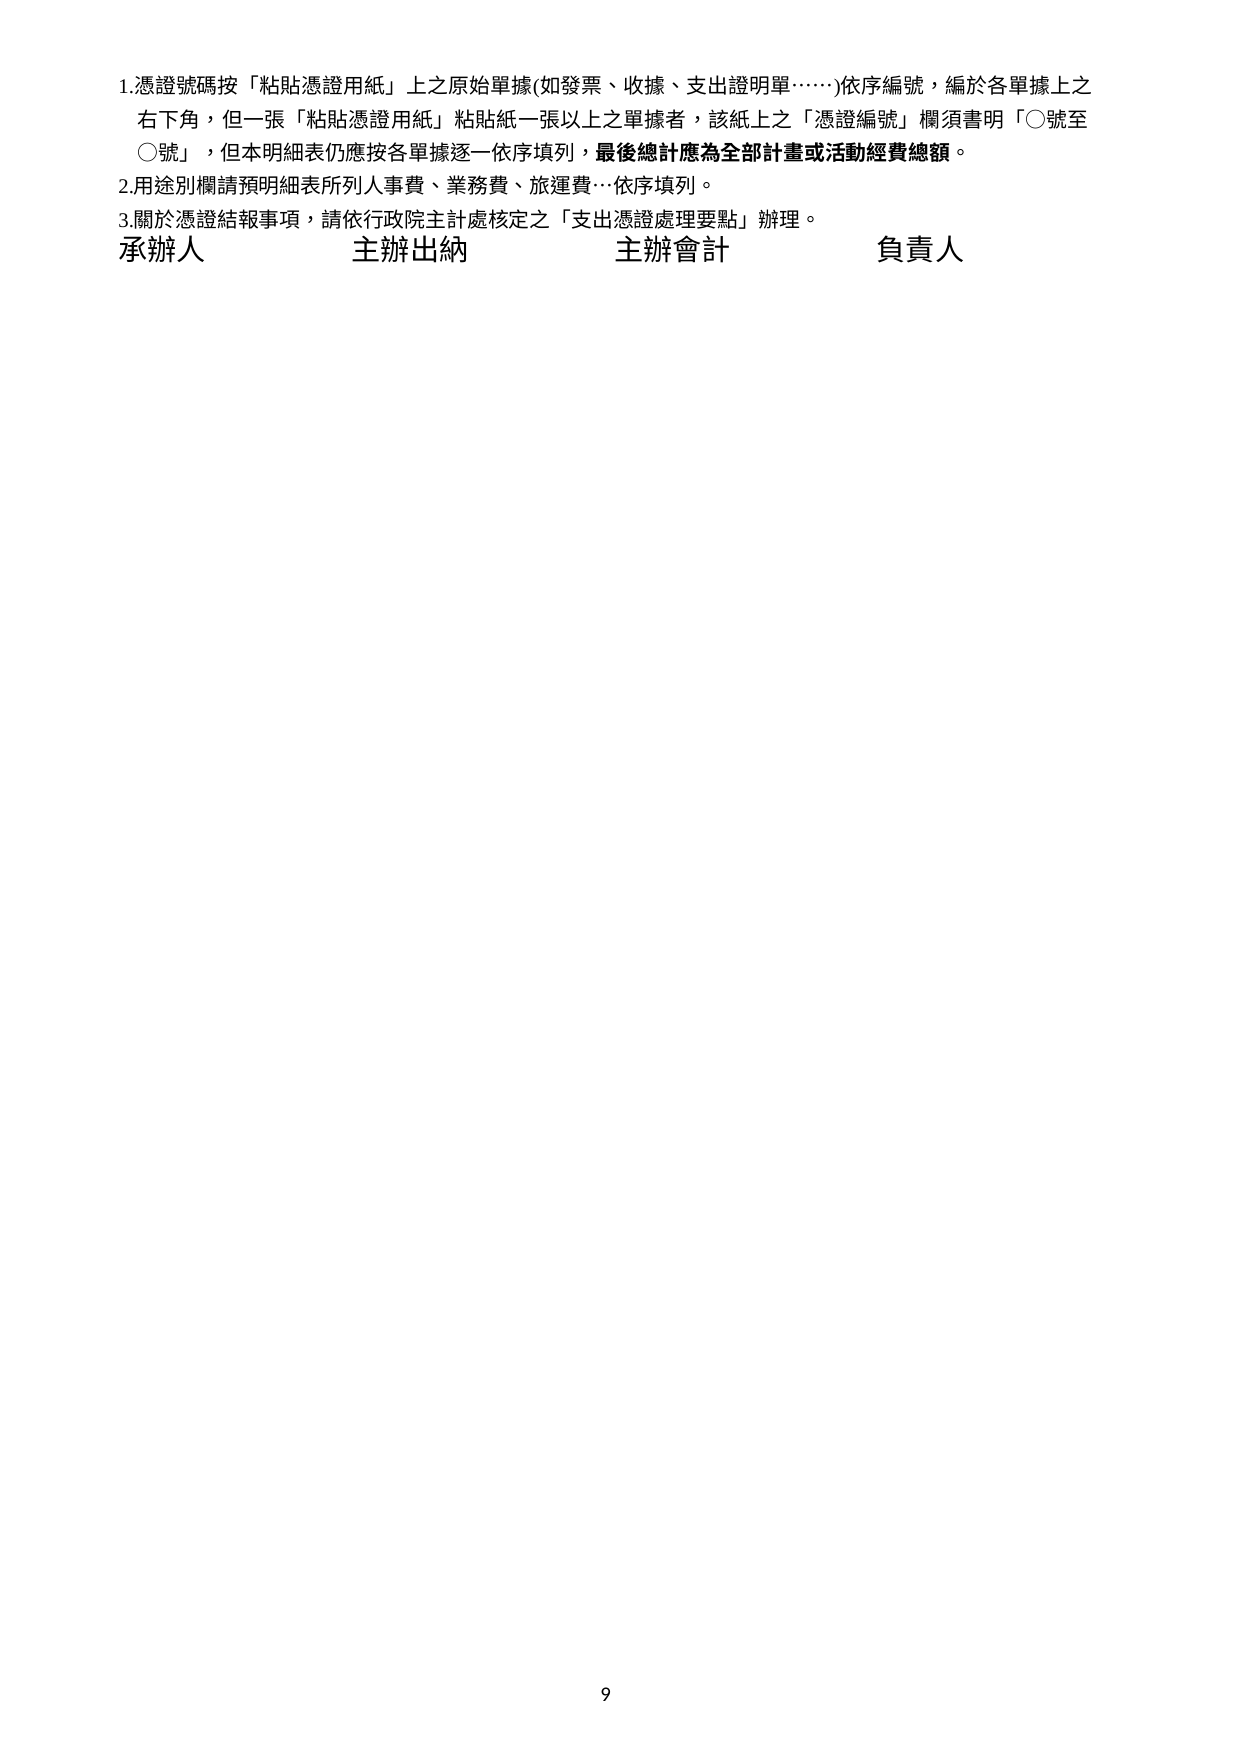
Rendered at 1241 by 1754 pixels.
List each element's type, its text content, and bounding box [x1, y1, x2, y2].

text 1.憑證號碼按「粘貼憑證用紙」上之原始單據(如發票、收據、支出證明單……)依序編號，編於各單據上之右下角，但一張「粘貼憑證用紙」粘貼紙一張以上之單據者，該紙上之「憑證編號」欄須書明「○號至○號」，但本明細表仍應按各單據逐一依序填列，最後總計應為全部計畫或活動經費總額。 [118, 67, 1092, 167]
text 2.用途別欄請預明細表所列人事費、業務費、旅運費…依序填列。 [118, 167, 1092, 201]
text 3.關於憑證結報事項，請依行政院主計處核定之「支出憑證處理要點」辦理。 [118, 201, 1092, 234]
text 承辦人 主辦出納 主辦會計 負責人 [118, 234, 1092, 267]
